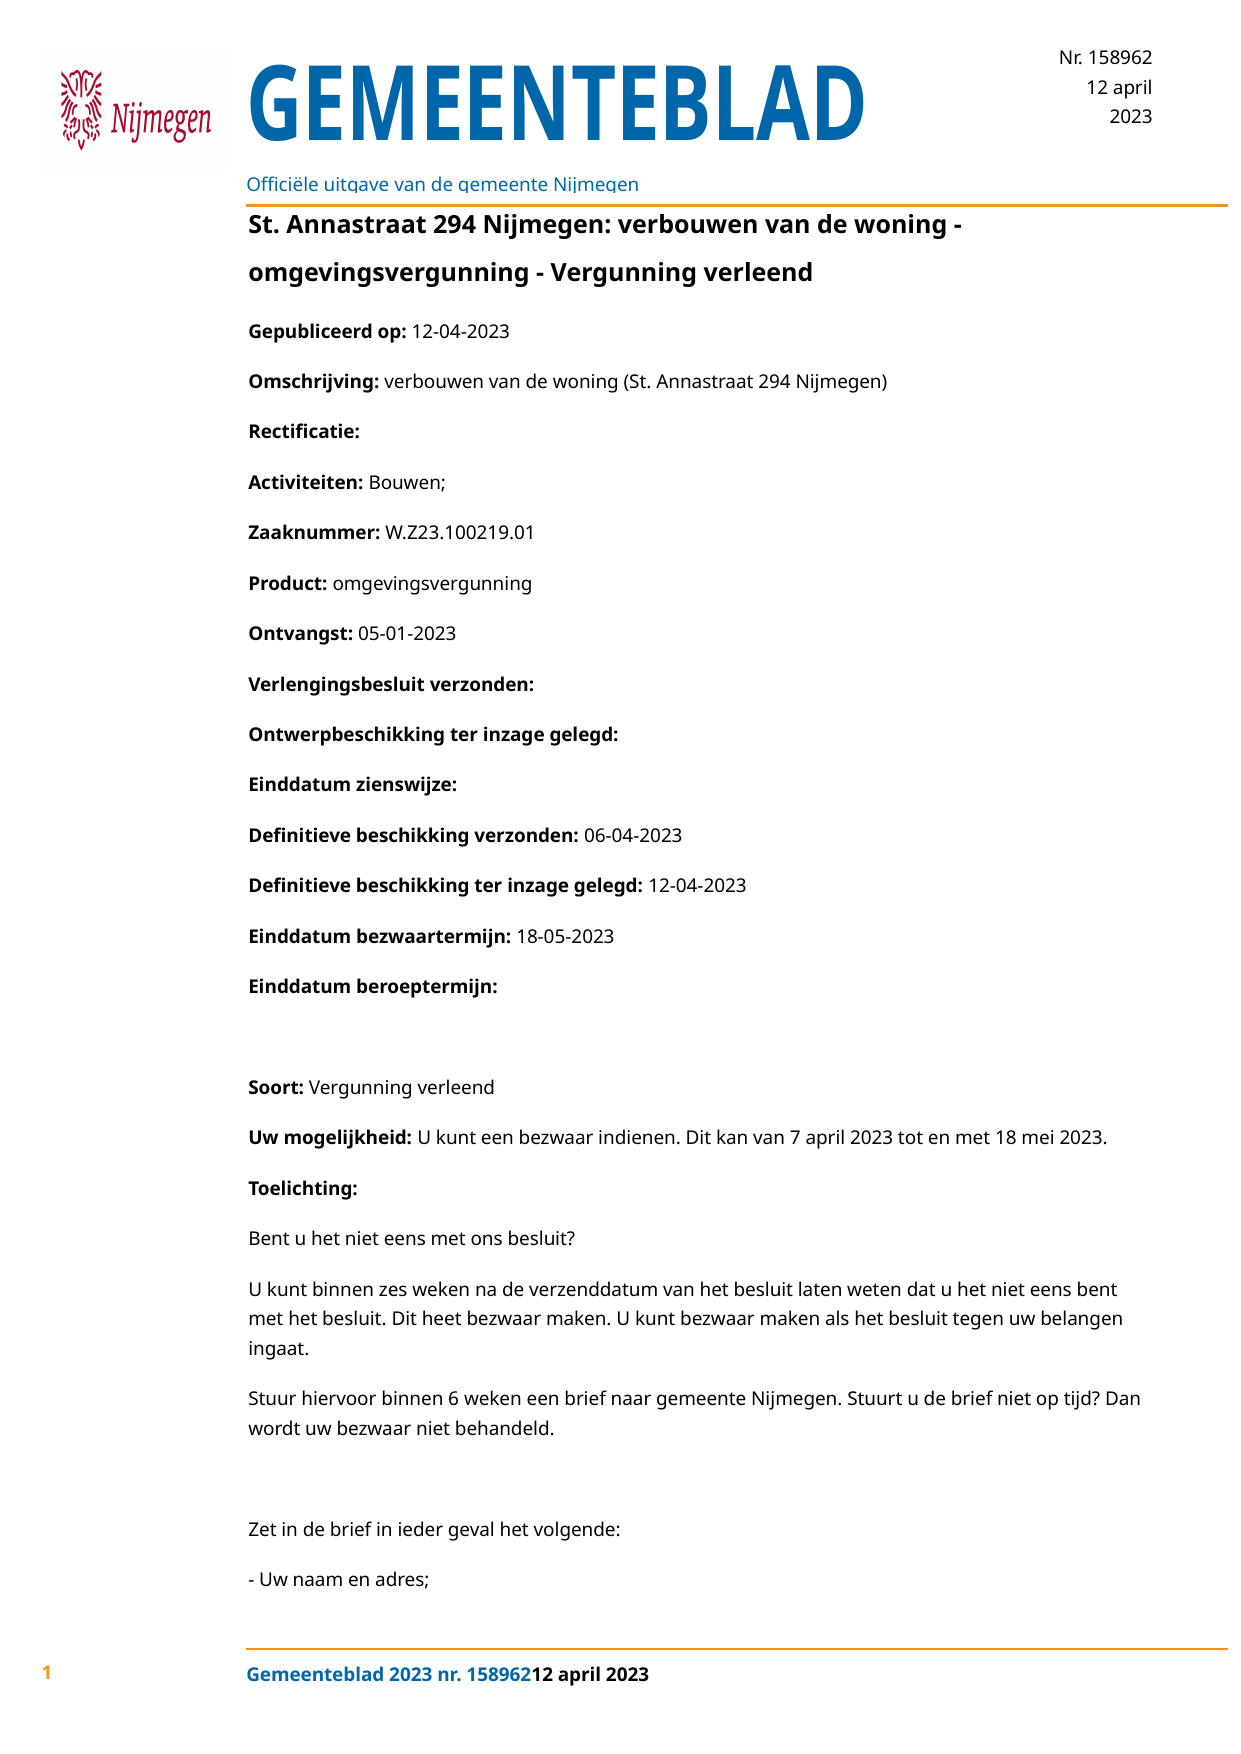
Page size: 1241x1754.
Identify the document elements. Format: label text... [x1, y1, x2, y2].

text Einddatum zienswijze: [248, 772, 1152, 797]
text St. Annastraat 294 Nijmegen: verbouwen van de woning - omgevingsvergunning - Vergunning verleend [248, 207, 1152, 288]
text Einddatum beroeptermijn: [248, 973, 1152, 999]
text - Uw naam en adres; [248, 1566, 1152, 1592]
text Toelichting: [248, 1175, 1152, 1201]
text Bent u het niet eens met ons besluit? [248, 1225, 1152, 1251]
text Soort: Vergunning verleend [248, 1074, 1152, 1100]
text Gepubliceerd op: 12-04-2023 [248, 318, 1152, 344]
text Activiteiten: Bouwen; [248, 469, 1152, 495]
text Ontwerpbeschikking ter inzage gelegd: [248, 721, 1152, 747]
text Uw mogelijkheid: U kunt een bezwaar indienen. Dit kan van 7 april 2023 tot en met 18 mei 2023. [248, 1124, 1152, 1150]
text Definitieve beschikking ter inzage gelegd: 12-04-2023 [248, 872, 1152, 898]
text Rectificatie: [248, 419, 1152, 444]
text Definitieve beschikking verzonden: 06-04-2023 [248, 822, 1152, 848]
text Omschrijving: verbouwen van de woning (St. Annastraat 294 Nijmegen) [248, 368, 1152, 394]
text Stuur hiervoor binnen 6 weken een brief naar gemeente Nijmegen. Stuurt u de brief niet op tijd? Dan wordt uw bezwaar niet behandeld. [248, 1385, 1152, 1441]
text Zaaknummer: W.Z23.100219.01 [248, 519, 1152, 545]
text U kunt binnen zes weken na de verzenddatum van het besluit laten weten dat u het niet eens bent met het besluit. Dit heet bezwaar maken. U kunt bezwaar maken als het besluit tegen uw belangen ingaat. [248, 1276, 1152, 1361]
text Verlengingsbesluit verzonden: [248, 671, 1152, 697]
text Product: omgevingsvergunning [248, 570, 1152, 596]
picture [41, 47, 231, 172]
text Ontvangst: 05-01-2023 [248, 620, 1152, 646]
text Zet in de brief in ieder geval het volgende: [248, 1516, 1152, 1542]
text Einddatum bezwaartermijn: 18-05-2023 [248, 923, 1152, 949]
